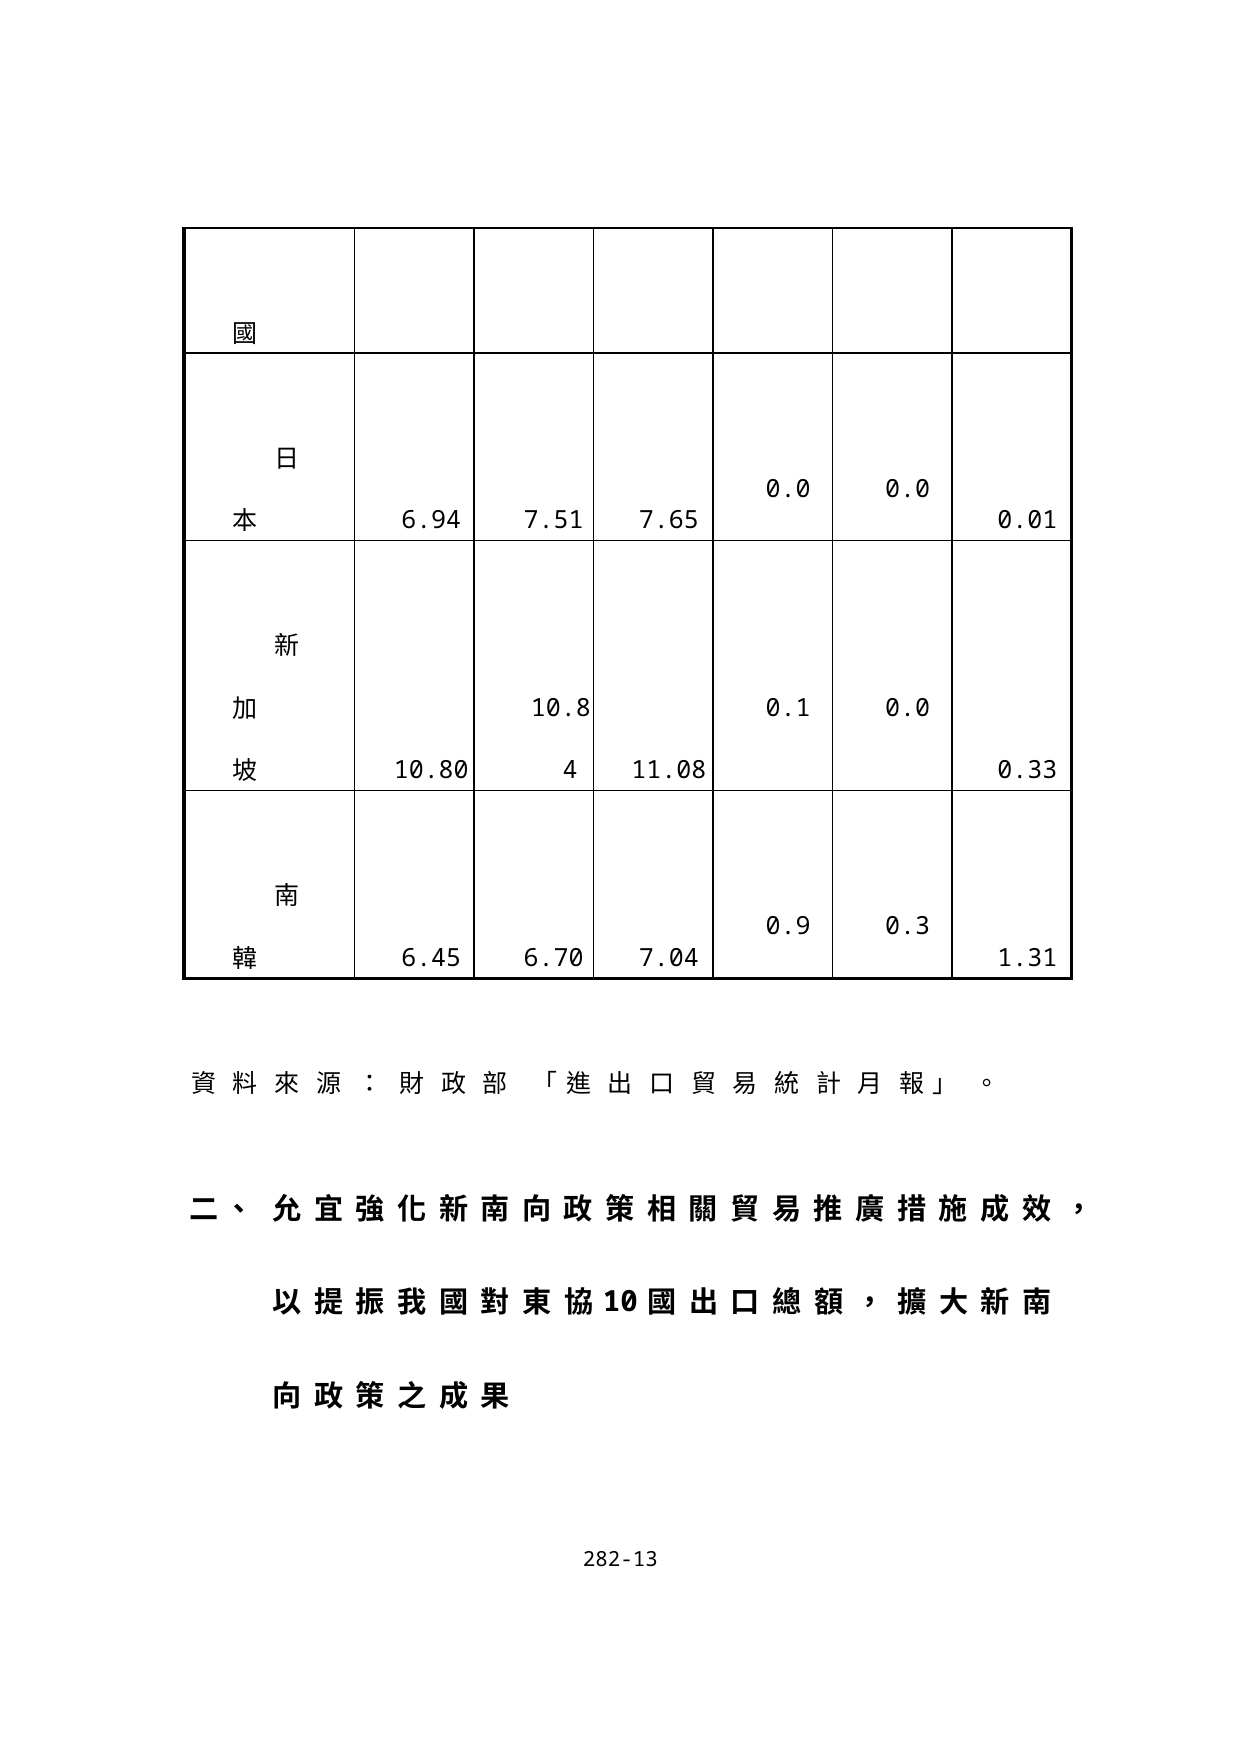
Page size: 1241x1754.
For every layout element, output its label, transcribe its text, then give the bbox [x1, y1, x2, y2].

table_cell 0.01 [953, 354, 1070, 540]
table_cell 日 本 [186, 354, 354, 540]
table_cell 10.84 [475, 541, 593, 790]
table_cell 0.9 [714, 791, 832, 977]
table_cell 南 韓 [186, 791, 354, 977]
table_cell 0.0 [833, 541, 951, 790]
table_cell [714, 229, 832, 352]
table_cell 11.08 [594, 541, 712, 790]
table_cell 7.04 [594, 791, 712, 977]
table_cell [475, 229, 593, 352]
table_cell 10.80 [355, 541, 473, 790]
table_cell [594, 229, 712, 352]
table_cell 國 [186, 229, 354, 352]
table_cell 新 加 坡 [186, 541, 354, 790]
table_cell 0.3 [833, 791, 951, 977]
table_cell [833, 229, 951, 352]
table_cell 0.0 [833, 354, 951, 540]
table_cell 6.45 [355, 791, 473, 977]
text 資料來源：財政部「進出口貿易統計月報」。 [178, 1040, 1052, 1102]
table_cell 0.0 [714, 354, 832, 540]
table_cell 6.70 [475, 791, 593, 977]
text 二、允宜強化新南向政策相關貿易推廣措施成效，以提振我國對東協10國出口總額，擴大新南向政策之成果 [183, 1165, 1058, 1415]
table_cell 7.51 [475, 354, 593, 540]
table_cell 7.65 [594, 354, 712, 540]
table_cell 6.94 [355, 354, 473, 540]
table_cell 0.33 [953, 541, 1070, 790]
table_cell 0.1 [714, 541, 832, 790]
table_cell [953, 229, 1070, 352]
table_cell 1.31 [953, 791, 1070, 977]
table_cell [355, 229, 473, 352]
